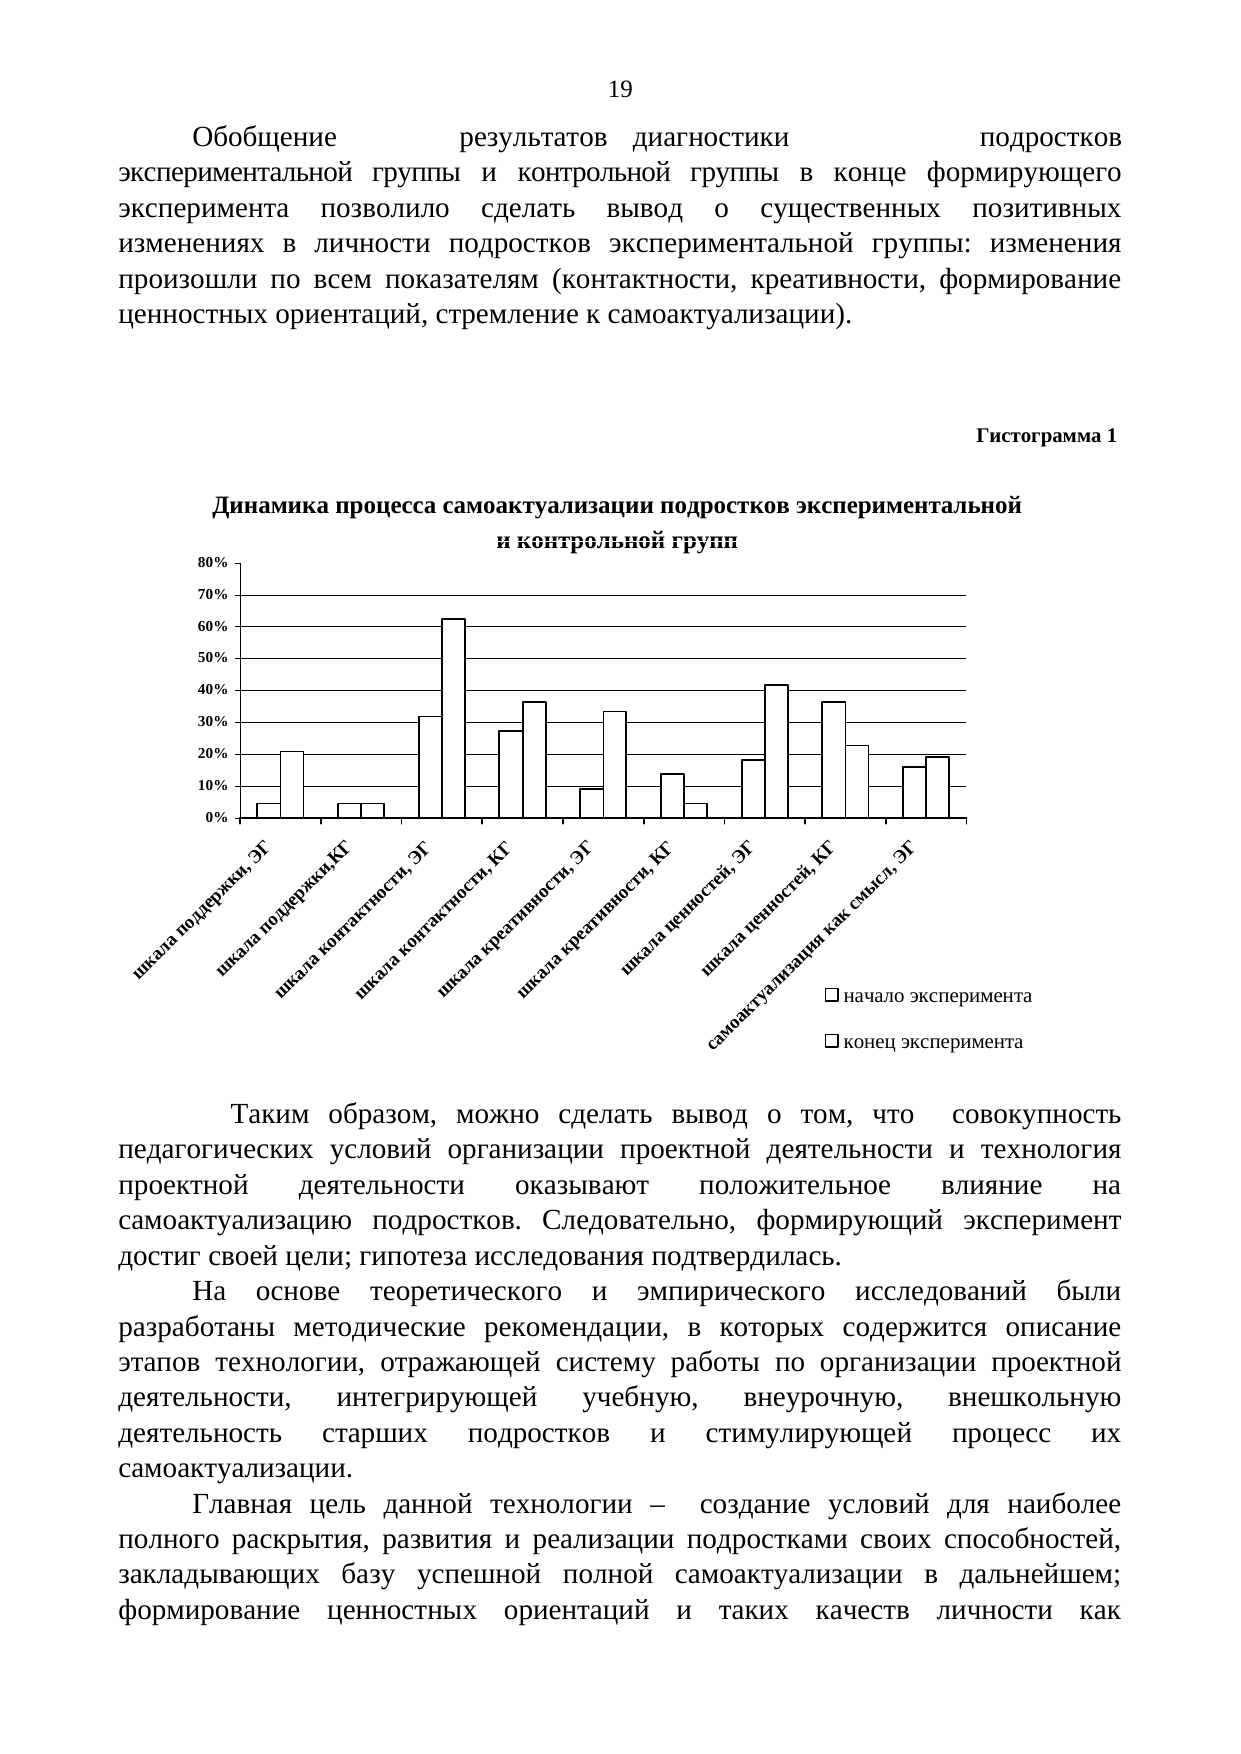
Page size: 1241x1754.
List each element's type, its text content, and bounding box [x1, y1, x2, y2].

text Гистограмма 1 [118, 414, 1122, 449]
text На основе теоретического и эмпирического исследований были разработаны методические рекомендации, в которых содержится описание этапов технологии, отражающей систему работы по организации проектной деятельности, интегрирующей учебную, внеурочную, внешкольную деятельность старших подростков и стимулирующей процесс их самоактуализации. [118, 1272, 1122, 1485]
text Таким образом, можно сделать вывод о том, что совокупность педагогических условий организации проектной деятельности и технология проектной деятельности оказывают положительное влияние на самоактуализацию подростков. Следовательно, формирующий эксперимент достиг своей цели; гипотеза исследования подтвердилась. [118, 1095, 1122, 1272]
text и контрольной групп [115, 520, 1240, 1094]
text Главная цель данной технологии – создание условий для наиболее полного раскрытия, развития и реализации подростками своих способностей, закладывающих базу успешной полной самоактуализации в дальнейшем; формирование ценностных ориентаций и таких качеств личности как [118, 1485, 1122, 1626]
text Динамика процесса самоактуализации подростков экспериментальной [118, 485, 1122, 520]
text Обобщение результатов диагностики подростков экспериментальной группы и контрольной группы в конце формирующего эксперимента позволило сделать вывод о существенных позитивных изменениях в личности подростков экспериментальной группы: изменения произошли по всем показателям (контактности, креативности, формирование ценностных ориентаций, стремление к самоактуализации). [118, 118, 1122, 331]
